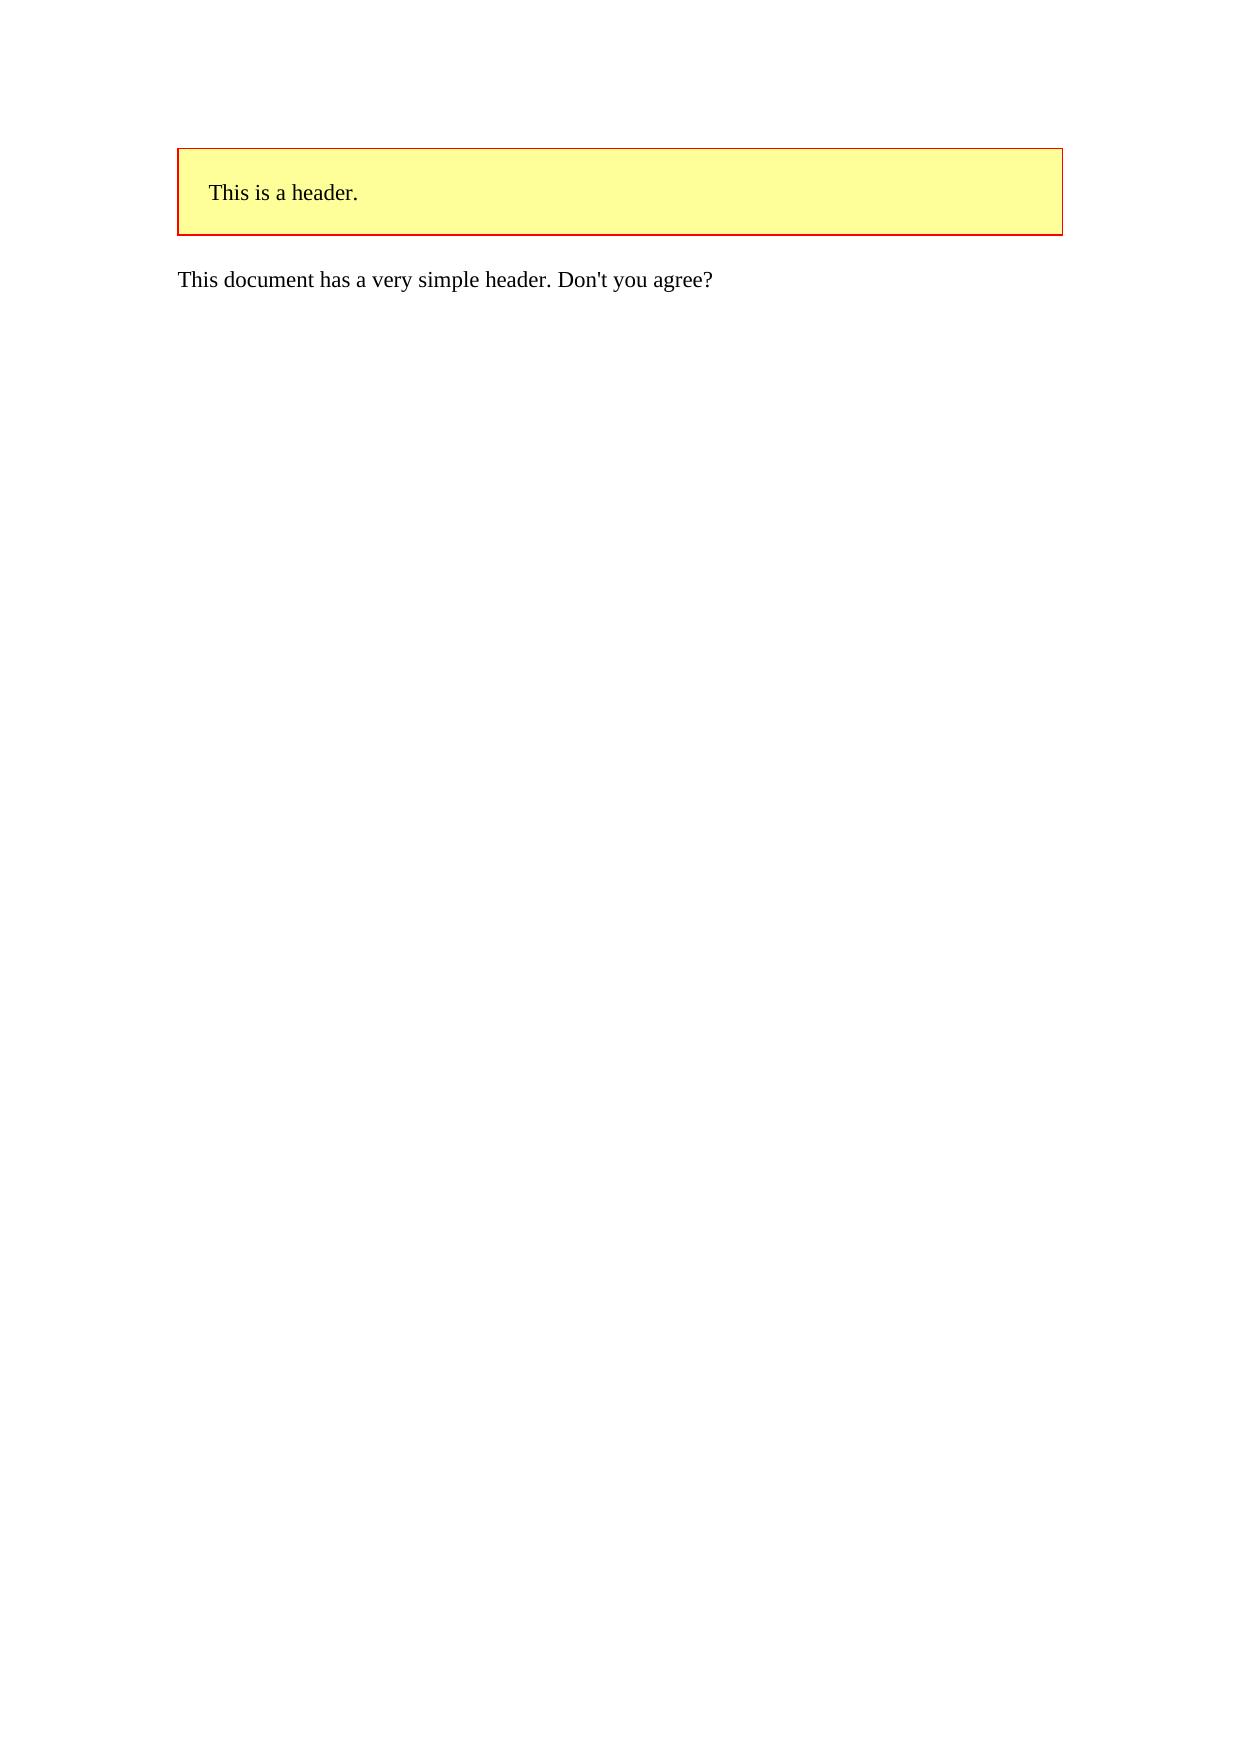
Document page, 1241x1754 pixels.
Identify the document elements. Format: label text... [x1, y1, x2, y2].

text This document has a very simple header. Don't you agree? [177, 266, 1063, 292]
